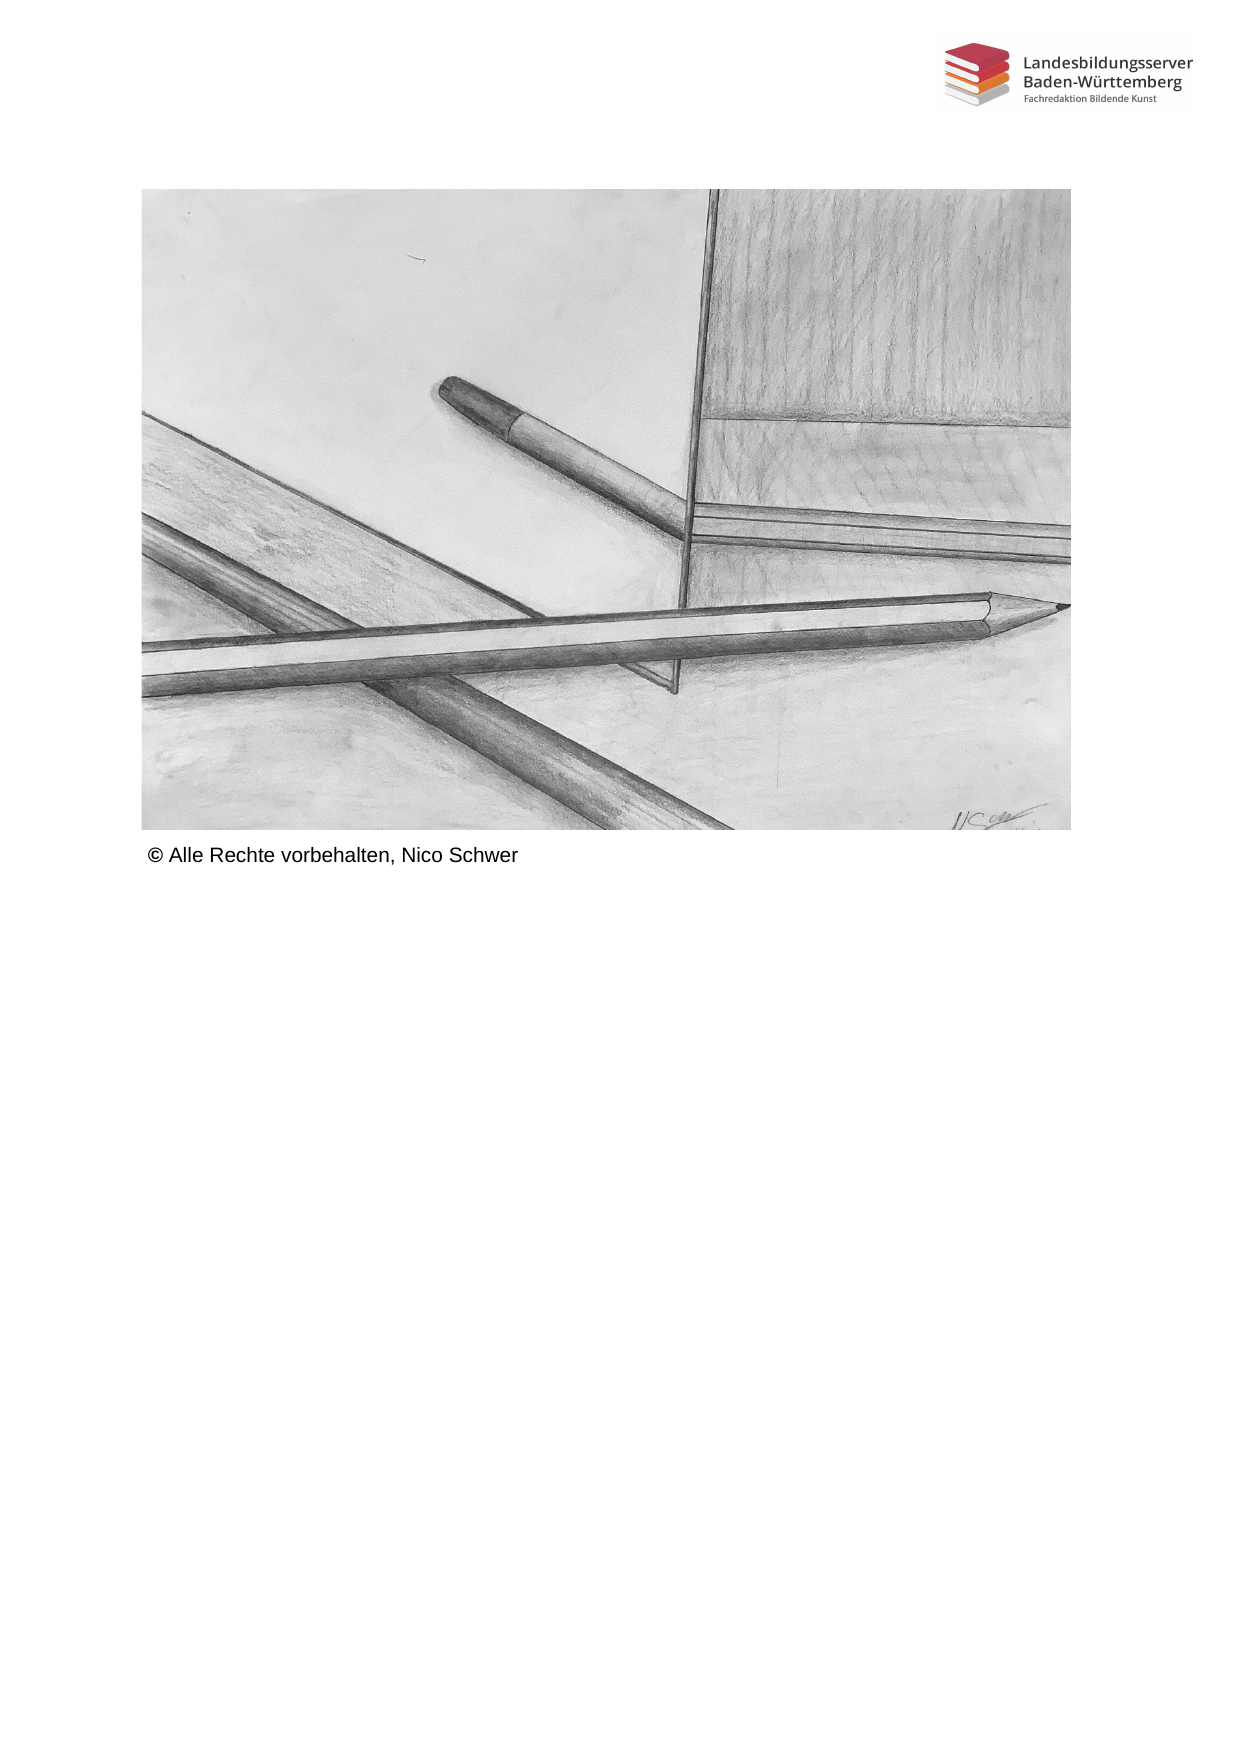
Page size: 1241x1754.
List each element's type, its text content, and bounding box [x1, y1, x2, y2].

text © Alle Rechte vorbehalten, Nico Schwer [148, 842, 1093, 866]
picture [934, 31, 1197, 114]
